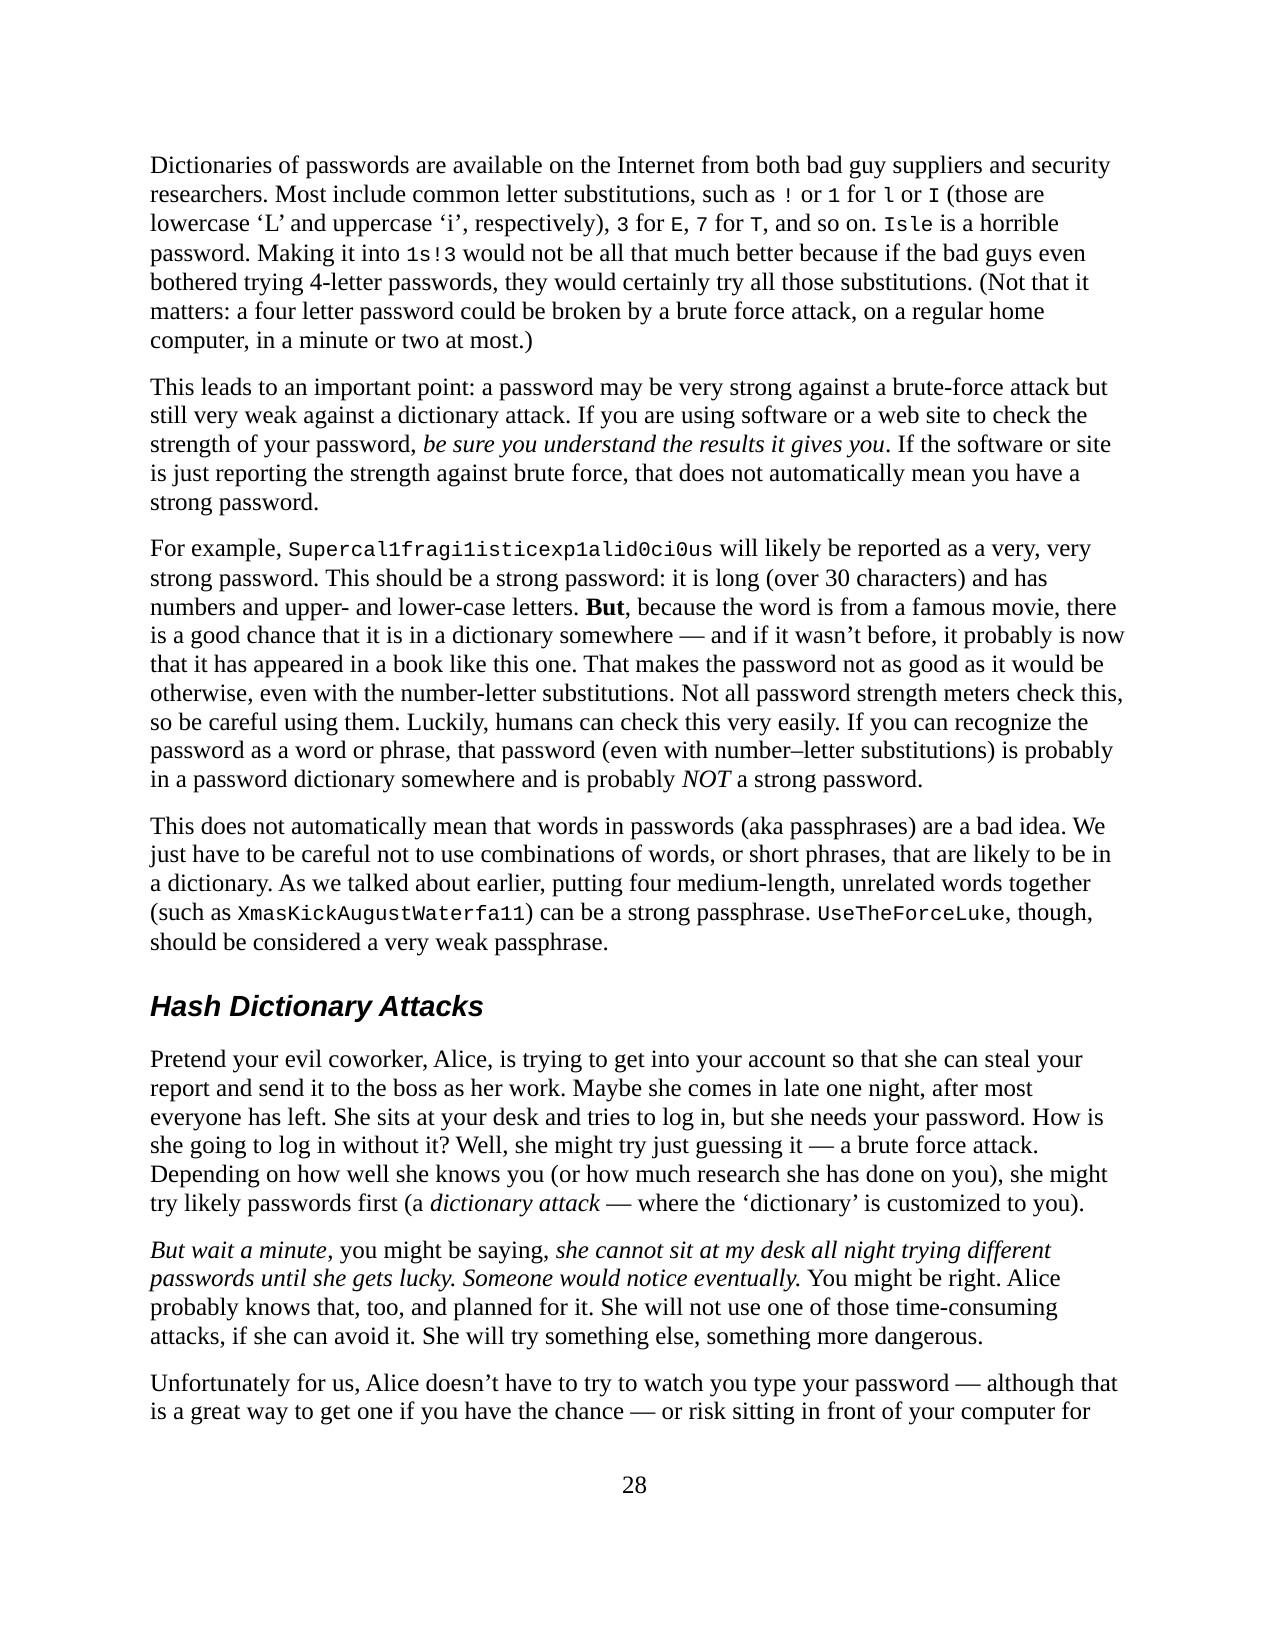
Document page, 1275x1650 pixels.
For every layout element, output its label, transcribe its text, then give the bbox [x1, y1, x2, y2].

text This does not automatically mean that words in passwords (aka passphrases) are a bad idea. We just have to be careful not to use combinations of words, or short phrases, that are likely to be in a dictionary. As we talked about earlier, putting four medium-length, unrelated words together (such as XmasKickAugustWaterfa11) can be a strong passphrase. UseTheForceLuke, though, should be considered a very weak passphrase. [150, 811, 1125, 955]
text But wait a minute, you might be saying, she cannot sit at my desk all night trying different passwords until she gets lucky. Someone would notice eventually. You might be right. Alice probably knows that, too, and planned for it. She will not use one of those time-consuming attacks, if she can avoid it. She will try something else, something more dangerous. [150, 1235, 1125, 1350]
text This leads to an important point: a password may be very strong against a brute-force attack but still very weak against a dictionary attack. If you are using software or a web site to check the strength of your password, be sure you understand the results it gives you. If the software or site is just reporting the strength against brute force, that does not automatically mean you have a strong password. [150, 372, 1125, 515]
subtitle Hash Dictionary Attacks [150, 989, 1125, 1023]
text Dictionaries of passwords are available on the Internet from both bad guy suppliers and security researchers. Most include common letter substitutions, such as ! or 1 for l or I (those are lowercase ‘L’ and uppercase ‘i’, respectively), 3 for E, 7 for T, and so on. Isle is a horrible password. Making it into 1s!3 would not be all that much better because if the bad guys even bothered trying 4-letter passwords, they would certainly try all those substitutions. (Not that it matters: a four letter password could be broken by a brute force attack, on a regular home computer, in a minute or two at most.) [150, 150, 1125, 354]
text For example, Supercal1fragi1isticexp1alid0ci0us will likely be reported as a very, very strong password. This should be a strong password: it is long (over 30 characters) and has numbers and upper- and lower-case letters. But, because the word is from a famous movie, there is a good chance that it is in a dictionary somewhere — and if it wasn’t before, it probably is now that it has appeared in a book like this one. That makes the password not as good as it would be otherwise, even with the number-letter substitutions. Not all password strength meters check this, so be careful using them. Luckily, humans can check this very easily. If you can recognize the password as a word or phrase, that password (even with number–letter substitutions) is probably in a password dictionary somewhere and is probably NOT a strong password. [150, 533, 1125, 793]
text Unfortunately for us, Alice doesn’t have to try to watch you type your password — although that is a great way to get one if you have the chance — or risk sitting in front of your computer for [150, 1368, 1125, 1425]
text Pretend your evil coworker, Alice, is trying to get into your account so that she can steal your report and send it to the boss as her work. Maybe she comes in late one night, after most everyone has left. She sits at your desk and tries to log in, but she needs your password. How is she going to log in without it? Well, she might try just guessing it — a brute force attack. Depending on how well she knows you (or how much research she has done on you), she might try likely passwords first (a dictionary attack — where the ‘dictionary’ is customized to you). [150, 1044, 1125, 1217]
